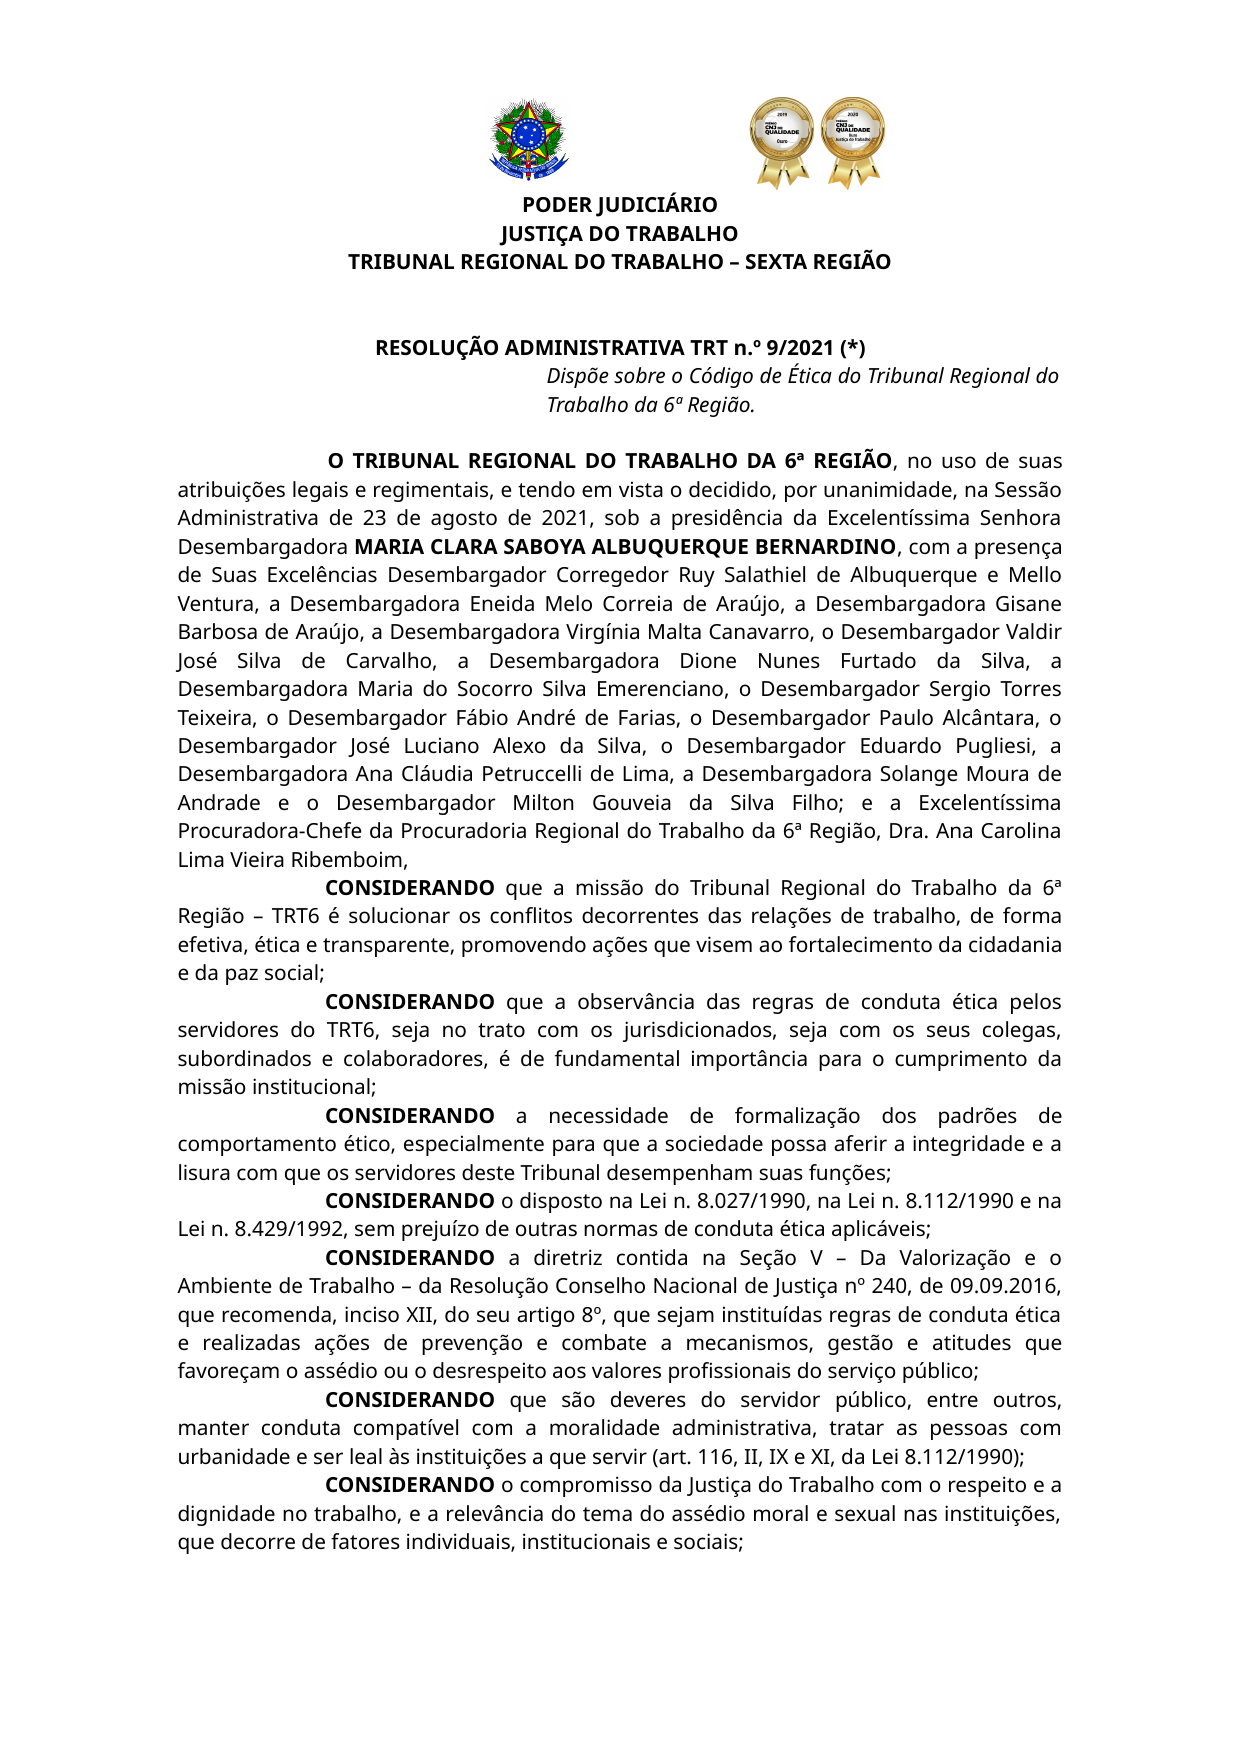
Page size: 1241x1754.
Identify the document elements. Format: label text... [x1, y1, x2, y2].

text RESOLUÇÃO ADMINISTRATIVA TRT n.º 9/2021 (*) [177, 333, 1063, 361]
text CONSIDERANDO a necessidade de formalização dos padrões de comportamento ético, especialmente para que a sociedade possa aferir a integridade e a lisura com que os servidores deste Tribunal desempenham suas funções; [177, 1101, 1063, 1186]
text CONSIDERANDO que são deveres do servidor público, entre outros, manter conduta compatível com a moralidade administrativa, tratar as pessoas com urbanidade e ser leal às instituições a que servir (art. 116, II, IX e XI, da Lei 8.112/1990); [177, 1385, 1063, 1470]
text CONSIDERANDO o disposto na Lei n. 8.027/1990, na Lei n. 8.112/1990 e na Lei n. 8.429/1992, sem prejuízo de outras normas de conduta ética aplicáveis; [177, 1186, 1063, 1243]
text O TRIBUNAL REGIONAL DO TRABALHO DA 6ª REGIÃO, no uso de suas atribuições legais e regimentais, e tendo em vista o decidido, por unanimidade, na Sessão Administrativa de 23 de agosto de 2021, sob a presidência da Excelentíssima Senhora Desembargadora MARIA CLARA SABOYA ALBUQUERQUE BERNARDINO, com a presença de Suas Excelências Desembargador Corregedor Ruy Salathiel de Albuquerque e Mello Ventura, a Desembargadora Eneida Melo Correia de Araújo, a Desembargadora Gisane Barbosa de Araújo, a Desembargadora Virgínia Malta Canavarro, o Desembargador Valdir José Silva de Carvalho, a Desembargadora Dione Nunes Furtado da Silva, a Desembargadora Maria do Socorro Silva Emerenciano, o Desembargador Sergio Torres Teixeira, o Desembargador Fábio André de Farias, o Desembargador Paulo Alcântara, o Desembargador José Luciano Alexo da Silva, o Desembargador Eduardo Pugliesi, a Desembargadora Ana Cláudia Petruccelli de Lima, a Desembargadora Solange Moura de Andrade e o Desembargador Milton Gouveia da Silva Filho; e a Excelentíssima Procuradora-Chefe da Procuradoria Regional do Trabalho da 6ª Região, Dra. Ana Carolina Lima Vieira Ribemboim, [177, 447, 1063, 873]
text CONSIDERANDO a diretriz contida na Seção V – Da Valorização e o Ambiente de Trabalho – da Resolução Conselho Nacional de Justiça nº 240, de 09.09.2016, que recomenda, inciso XII, do seu artigo 8º, que sejam instituídas regras de conduta ética e realizadas ações de prevenção e combate a mecanismos, gestão e atitudes que favoreçam o assédio ou o desrespeito aos valores profissionais do serviço público; [177, 1243, 1063, 1385]
text CONSIDERANDO que a missão do Tribunal Regional do Trabalho da 6ª Região – TRT6 é solucionar os conflitos decorrentes das relações de trabalho, de forma efetiva, ética e transparente, promovendo ações que visem ao fortalecimento da cidadania e da paz social; [177, 873, 1063, 987]
text CONSIDERANDO o compromisso da Justiça do Trabalho com o respeito e a dignidade no trabalho, e a relevância do tema do assédio moral e sexual nas instituições, que decorre de fatores individuais, institucionais e sociais; [177, 1470, 1063, 1556]
text CONSIDERANDO que a observância das regras de conduta ética pelos servidores do TRT6, seja no trato com os jurisdicionados, seja com os seus colegas, subordinados e colaboradores, é de fundamental importância para o cumprimento da missão institucional; [177, 987, 1063, 1101]
text Dispõe sobre o Código de Ética do Tribunal Regional do Trabalho da 6ª Região. [546, 361, 1063, 418]
